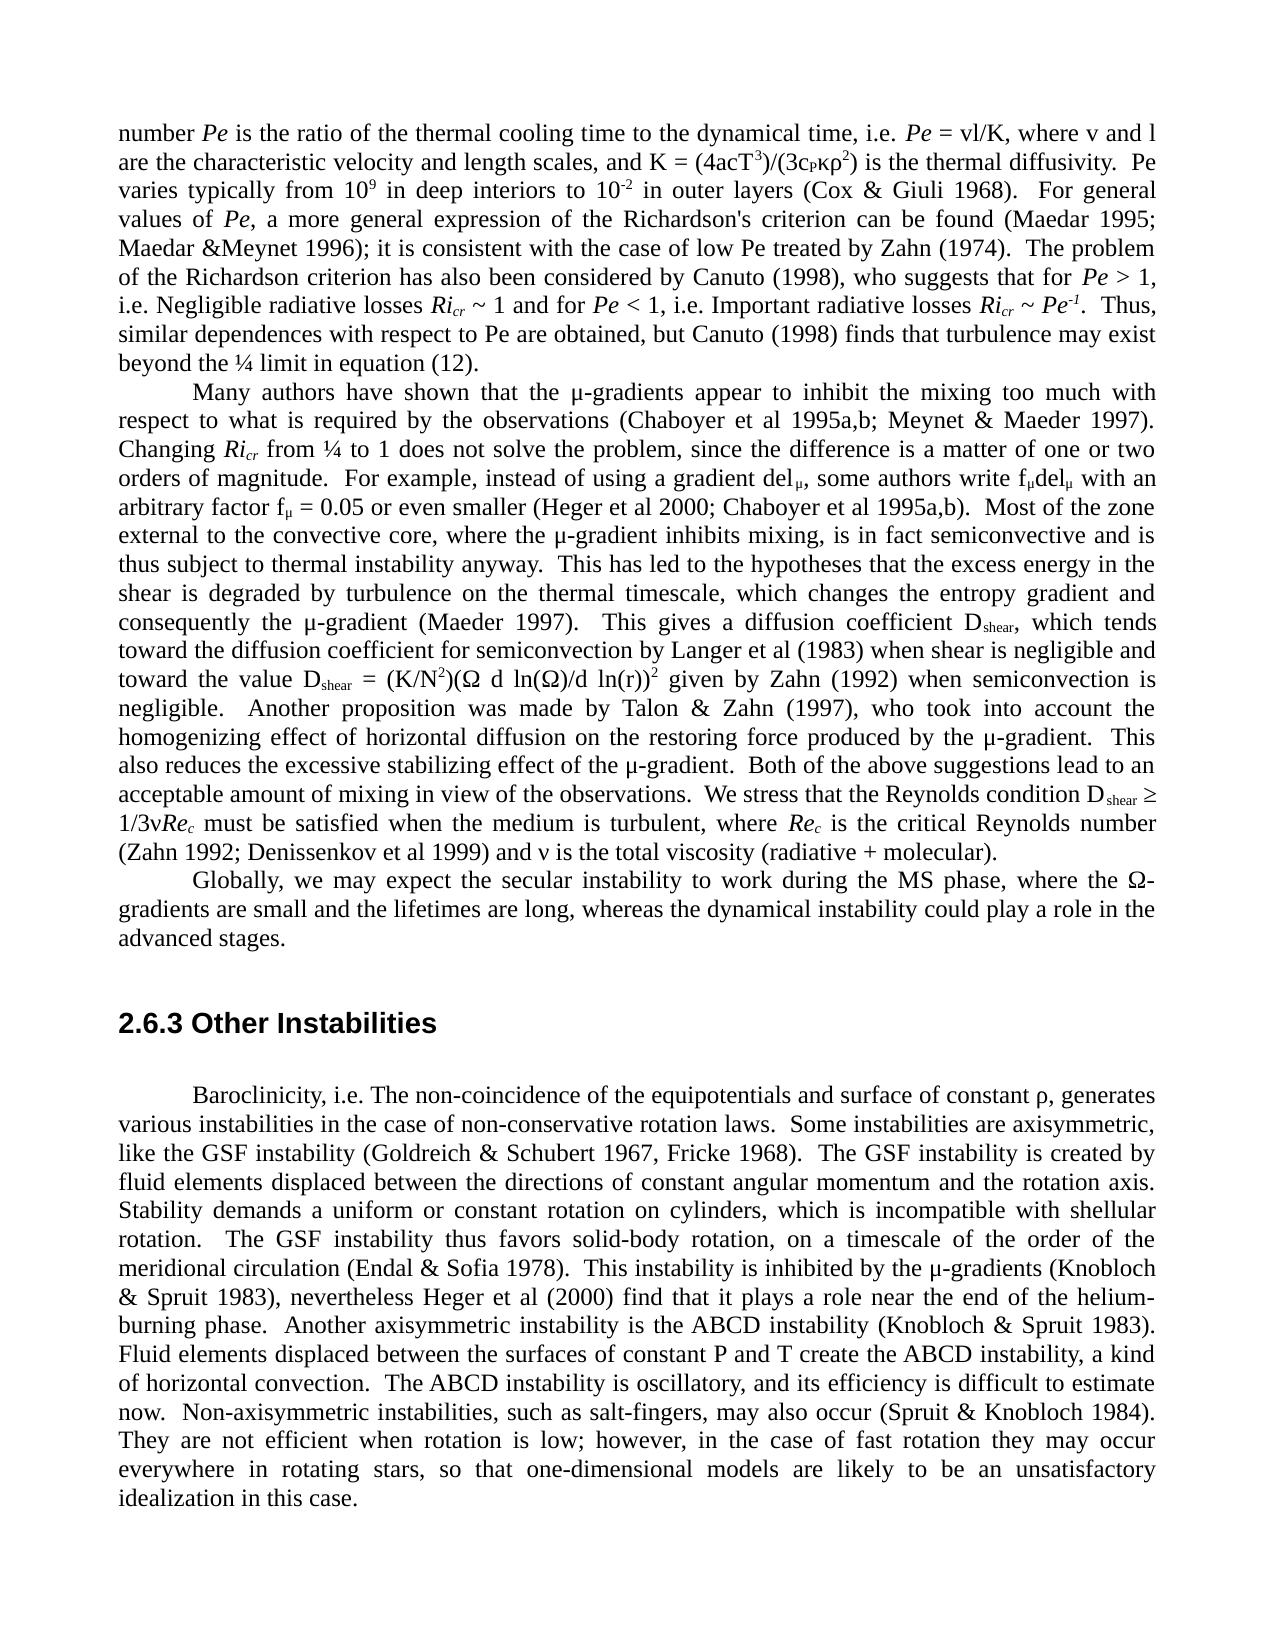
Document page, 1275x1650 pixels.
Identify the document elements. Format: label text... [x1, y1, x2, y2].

text Globally, we may expect the secular instability to work during the MS phase, where the Ω-gradients are small and the lifetimes are long, whereas the dynamical instability could play a role in the advanced stages. [118, 866, 1157, 952]
text Baroclinicity, i.e. The non-coincidence of the equipotentials and surface of constant ρ, generates various instabilities in the case of non-conservative rotation laws. Some instabilities are axisymmetric, like the GSF instability (Goldreich & Schubert 1967, Fricke 1968). The GSF instability is created by fluid elements displaced between the directions of constant angular momentum and the rotation axis. Stability demands a uniform or constant rotation on cylinders, which is incompatible with shellular rotation. The GSF instability thus favors solid-body rotation, on a timescale of the order of the meridional circulation (Endal & Sofia 1978). This instability is inhibited by the μ-gradients (Knobloch & Spruit 1983), nevertheless Heger et al (2000) find that it plays a role near the end of the helium-burning phase. Another axisymmetric instability is the ABCD instability (Knobloch & Spruit 1983). Fluid elements displaced between the surfaces of constant P and T create the ABCD instability, a kind of horizontal convection. The ABCD instability is oscillatory, and its efficiency is difficult to estimate now. Non-axisymmetric instabilities, such as salt-fingers, may also occur (Spruit & Knobloch 1984). They are not efficient when rotation is low; however, in the case of fast rotation they may occur everywhere in rotating stars, so that one-dimensional models are likely to be an unsatisfactory idealization in this case. [118, 1080, 1157, 1512]
text Many authors have shown that the μ-gradients appear to inhibit the mixing too much with respect to what is required by the observations (Chaboyer et al 1995a,b; Meynet & Maeder 1997). Changing Ricr from ¼ to 1 does not solve the problem, since the difference is a matter of one or two orders of magnitude. For example, instead of using a gradient delμ, some authors write fμdelμ with an arbitrary factor fμ = 0.05 or even smaller (Heger et al 2000; Chaboyer et al 1995a,b). Most of the zone external to the convective core, where the μ-gradient inhibits mixing, is in fact semiconvective and is thus subject to thermal instability anyway. This has led to the hypotheses that the excess energy in the shear is degraded by turbulence on the thermal timescale, which changes the entropy gradient and consequently the μ-gradient (Maeder 1997). This gives a diffusion coefficient Dshear, which tends toward the diffusion coefficient for semiconvection by Langer et al (1983) when shear is negligible and toward the value Dshear = (K/N2)(Ω d ln(Ω)/d ln(r))2 given by Zahn (1992) when semiconvection is negligible. Another proposition was made by Talon & Zahn (1997), who took into account the homogenizing effect of horizontal diffusion on the restoring force produced by the μ-gradient. This also reduces the excessive stabilizing effect of the μ-gradient. Both of the above suggestions lead to an acceptable amount of mixing in view of the observations. We stress that the Reynolds condition Dshear ≥ 1/3νRec must be satisfied when the medium is turbulent, where Rec is the critical Reynolds number (Zahn 1992; Denissenkov et al 1999) and ν is the total viscosity (radiative + molecular). [118, 377, 1157, 866]
text number Pe is the ratio of the thermal cooling time to the dynamical time, i.e. Pe = vl/K, where v and l are the characteristic velocity and length scales, and K = (4acT3)/(3cPκρ2) is the thermal diffusivity. Pe varies typically from 109 in deep interiors to 10-2 in outer layers (Cox & Giuli 1968). For general values of Pe, a more general expression of the Richardson's criterion can be found (Maedar 1995; Maedar &Meynet 1996); it is consistent with the case of low Pe treated by Zahn (1974). The problem of the Richardson criterion has also been considered by Canuto (1998), who suggests that for Pe > 1, i.e. Negligible radiative losses Ricr ~ 1 and for Pe < 1, i.e. Important radiative losses Ricr ~ Pe-1. Thus, similar dependences with respect to Pe are obtained, but Canuto (1998) finds that turbulence may exist beyond the ¼ limit in equation (12). [118, 118, 1157, 377]
subtitle 2.6.3 Other Instabilities [118, 1006, 1157, 1039]
